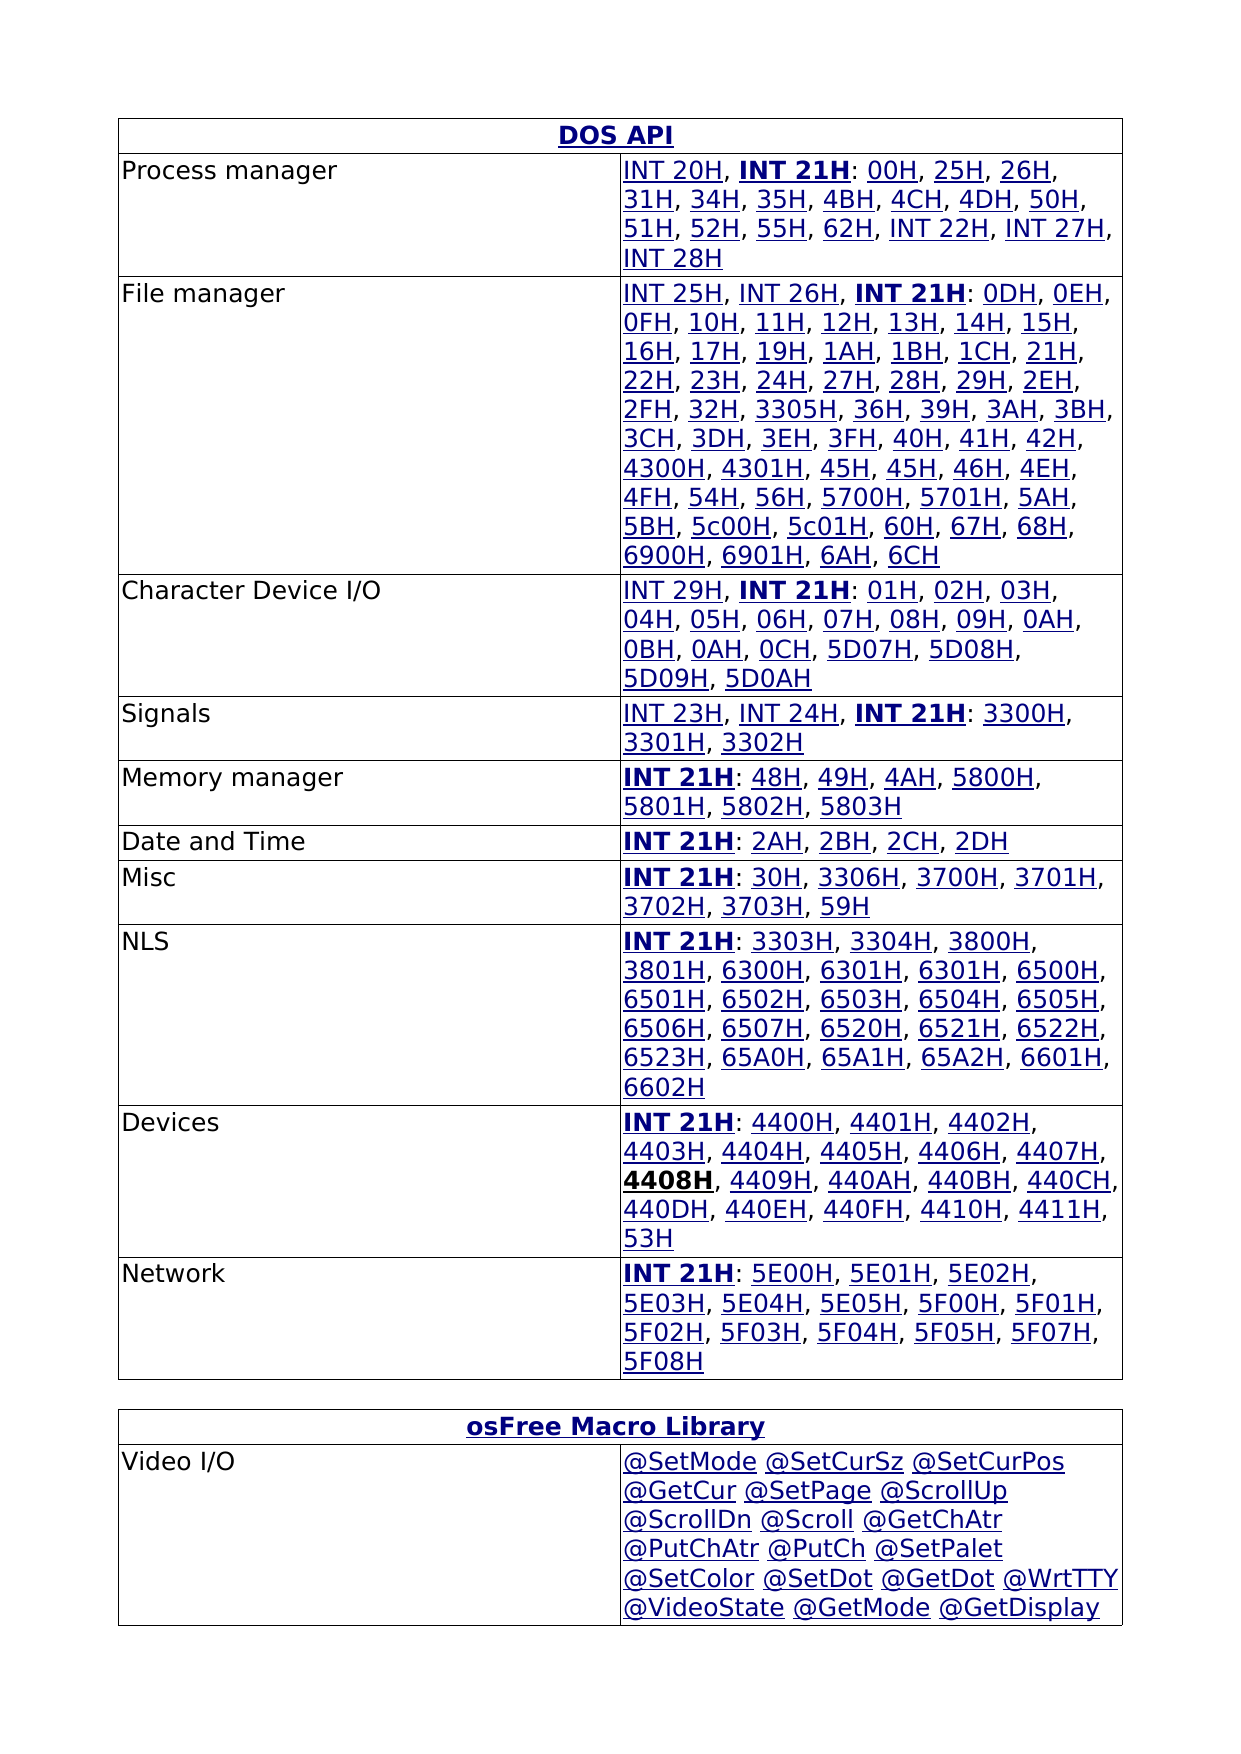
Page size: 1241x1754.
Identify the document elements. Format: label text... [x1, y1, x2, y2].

table_cell Process manager [119, 154, 620, 276]
table_cell @SetMode @SetCurSz @SetCurPos @GetCur @SetPage @ScrollUp @ScrollDn @Scroll @GetChAtr @PutChAtr @PutCh @SetPalet @SetColor @SetDot @GetDot @WrtTTY @VideoState @GetMode @GetDisplay [621, 1445, 1122, 1625]
table_cell Devices [119, 1106, 620, 1257]
table_cell Signals [119, 697, 620, 760]
table_cell INT 23H, INT 24H, INT 21H: 3300H, 3301H, 3302H [621, 697, 1122, 760]
table_cell INT 25H, INT 26H, INT 21H: 0DH, 0EH, 0FH, 10H, 11H, 12H, 13H, 14H, 15H, 16H, 17H, 19H, 1AH, 1BH, 1CH, 21H, 22H, 23H, 24H, 27H, 28H, 29H, 2EH, 2FH, 32H, 3305H, 36H, 39H, 3AH, 3BH, 3CH, 3DH, 3EH, 3FH, 40H, 41H, 42H, 4300H, 4301H, 45H, 45H, 46H, 4EH, 4FH, 54H, 56H, 5700H, 5701H, 5AH, 5BH, 5c00H, 5c01H, 60H, 67H, 68H, 6900H, 6901H, 6AH, 6CH [621, 277, 1122, 573]
table_cell INT 21H: 3303H, 3304H, 3800H, 3801H, 6300H, 6301H, 6301H, 6500H, 6501H, 6502H, 6503H, 6504H, 6505H, 6506H, 6507H, 6520H, 6521H, 6522H, 6523H, 65A0H, 65A1H, 65A2H, 6601H, 6602H [621, 925, 1122, 1105]
table_header osFree Macro Library [119, 1410, 1122, 1444]
table_cell Video I/O [119, 1445, 620, 1625]
table_cell INT 21H: 2AH, 2BH, 2CH, 2DH [621, 826, 1122, 860]
table_cell Network [119, 1258, 620, 1379]
table_cell Character Device I/O [119, 575, 620, 696]
table_cell INT 29H, INT 21H: 01H, 02H, 03H, 04H, 05H, 06H, 07H, 08H, 09H, 0AH, 0BH, 0AH, 0CH, 5D07H, 5D08H, 5D09H, 5D0AH [621, 575, 1122, 696]
table_cell INT 21H: 4400H, 4401H, 4402H, 4403H, 4404H, 4405H, 4406H, 4407H, 4408H, 4409H, 440AH, 440BH, 440CH, 440DH, 440EH, 440FH, 4410H, 4411H, 53H [621, 1106, 1122, 1257]
table_cell Misc [119, 861, 620, 924]
table_cell File manager [119, 277, 620, 573]
table_header DOS API [119, 119, 1122, 153]
table_cell INT 21H: 48H, 49H, 4AH, 5800H, 5801H, 5802H, 5803H [621, 761, 1122, 824]
table_cell Memory manager [119, 761, 620, 824]
table_cell Date and Time [119, 826, 620, 860]
table_cell NLS [119, 925, 620, 1105]
table_cell INT 21H: 30H, 3306H, 3700H, 3701H, 3702H, 3703H, 59H [621, 861, 1122, 924]
table_cell INT 21H: 5E00H, 5E01H, 5E02H, 5E03H, 5E04H, 5E05H, 5F00H, 5F01H, 5F02H, 5F03H, 5F04H, 5F05H, 5F07H, 5F08H [621, 1258, 1122, 1379]
table_cell INT 20H, INT 21H: 00H, 25H, 26H, 31H, 34H, 35H, 4BH, 4CH, 4DH, 50H, 51H, 52H, 55H, 62H, INT 22H, INT 27H, INT 28H [621, 154, 1122, 276]
